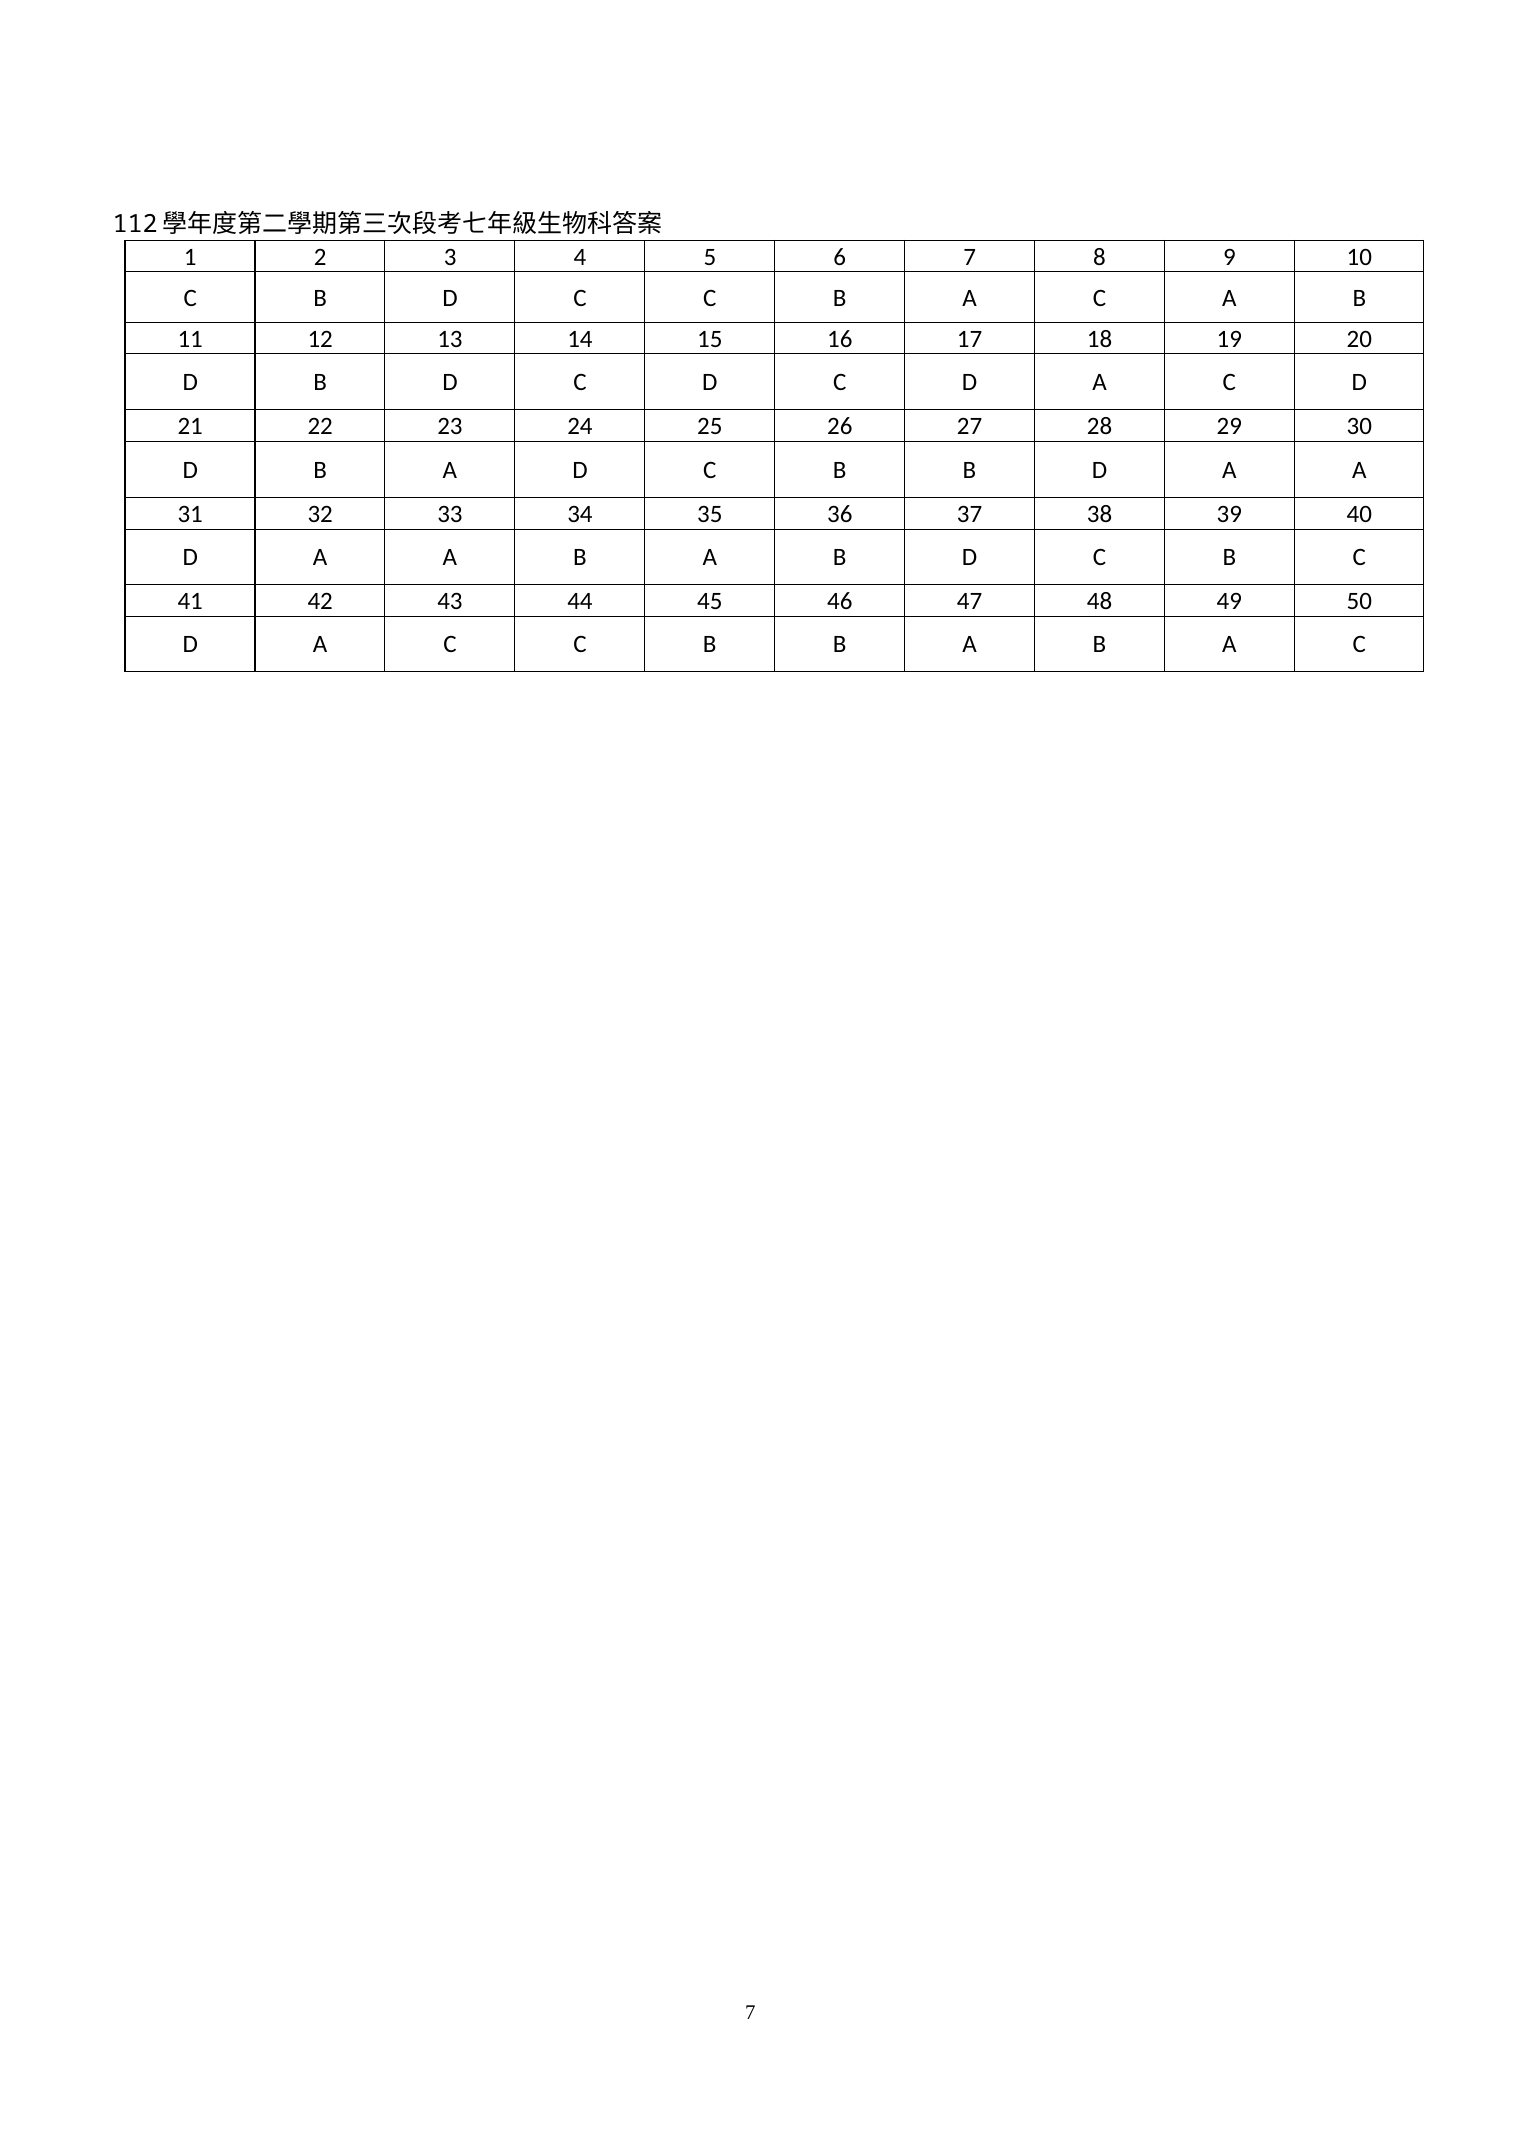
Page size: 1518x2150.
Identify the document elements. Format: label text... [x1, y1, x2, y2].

table_cell B [775, 272, 904, 322]
table_cell 49 [1165, 585, 1294, 616]
table_cell C [1035, 530, 1164, 584]
table_cell D [126, 617, 254, 671]
table_cell 42 [256, 585, 384, 616]
table_cell B [256, 272, 384, 322]
table_cell B [1035, 617, 1164, 671]
table_cell A [256, 530, 384, 584]
table_cell 23 [385, 410, 514, 441]
table_header 10 [1295, 241, 1423, 271]
table_cell 25 [645, 410, 774, 441]
table_cell D [515, 442, 644, 497]
table_cell D [126, 354, 254, 409]
table_header 7 [905, 241, 1034, 271]
table_cell B [1295, 272, 1423, 322]
table_cell C [515, 617, 644, 671]
table_cell 30 [1295, 410, 1423, 441]
table_cell D [385, 354, 514, 409]
table_cell A [645, 530, 774, 584]
table_cell A [905, 272, 1034, 322]
table_cell 44 [515, 585, 644, 616]
table_cell D [645, 354, 774, 409]
table_cell 18 [1035, 323, 1164, 353]
table_cell B [775, 617, 904, 671]
table_cell D [905, 530, 1034, 584]
table_cell A [905, 617, 1034, 671]
table_cell D [385, 272, 514, 322]
table_cell 39 [1165, 498, 1294, 528]
table_header 1 [126, 241, 254, 271]
table_cell 47 [905, 585, 1034, 616]
table_cell C [1295, 617, 1423, 671]
table_cell B [256, 442, 384, 497]
table_cell C [775, 354, 904, 409]
table_cell B [775, 530, 904, 584]
table_cell 33 [385, 498, 514, 528]
table_cell C [126, 272, 254, 322]
table_cell C [1165, 354, 1294, 409]
table_cell B [645, 617, 774, 671]
table_cell 22 [256, 410, 384, 441]
table_cell A [385, 442, 514, 497]
table_cell 31 [126, 498, 254, 528]
table_header 5 [645, 241, 774, 271]
table_cell A [1035, 354, 1164, 409]
table_cell 43 [385, 585, 514, 616]
table_cell A [256, 617, 384, 671]
table_cell 17 [905, 323, 1034, 353]
table_cell C [515, 272, 644, 322]
table_cell 14 [515, 323, 644, 353]
table_cell 34 [515, 498, 644, 528]
table_cell B [515, 530, 644, 584]
table_header 6 [775, 241, 904, 271]
table_cell C [645, 272, 774, 322]
table_cell 26 [775, 410, 904, 441]
table_cell D [1035, 442, 1164, 497]
table_cell D [126, 442, 254, 497]
table_header 8 [1035, 241, 1164, 271]
table_cell 36 [775, 498, 904, 528]
table_cell B [905, 442, 1034, 497]
text 112學年度第二學期第三次段考七年級生物科答案 [112, 203, 1425, 239]
table_cell 20 [1295, 323, 1423, 353]
table_cell 40 [1295, 498, 1423, 528]
table_cell A [1165, 442, 1294, 497]
table_cell A [1295, 442, 1423, 497]
table_cell A [1165, 617, 1294, 671]
table_cell C [1035, 272, 1164, 322]
table_cell 35 [645, 498, 774, 528]
table_cell A [385, 530, 514, 584]
table_cell 15 [645, 323, 774, 353]
table_cell 46 [775, 585, 904, 616]
table_cell 19 [1165, 323, 1294, 353]
table_header 3 [385, 241, 514, 271]
table_cell D [126, 530, 254, 584]
table_cell B [775, 442, 904, 497]
table_cell 41 [126, 585, 254, 616]
table_cell 24 [515, 410, 644, 441]
table_cell C [385, 617, 514, 671]
table_cell 50 [1295, 585, 1423, 616]
table_cell 13 [385, 323, 514, 353]
table_cell 27 [905, 410, 1034, 441]
table_cell A [1165, 272, 1294, 322]
table_header 9 [1165, 241, 1294, 271]
table_cell D [905, 354, 1034, 409]
table_cell C [515, 354, 644, 409]
table_header 2 [256, 241, 384, 271]
table_cell 38 [1035, 498, 1164, 528]
table_cell 45 [645, 585, 774, 616]
table_cell 29 [1165, 410, 1294, 441]
table_cell 28 [1035, 410, 1164, 441]
table_cell C [645, 442, 774, 497]
table_cell 32 [256, 498, 384, 528]
table_cell D [1295, 354, 1423, 409]
table_cell B [256, 354, 384, 409]
table_cell 12 [256, 323, 384, 353]
table_header 4 [515, 241, 644, 271]
table_cell 37 [905, 498, 1034, 528]
table_cell B [1165, 530, 1294, 584]
table_cell C [1295, 530, 1423, 584]
table_cell 48 [1035, 585, 1164, 616]
table_cell 21 [126, 410, 254, 441]
table_cell 16 [775, 323, 904, 353]
table_cell 11 [126, 323, 254, 353]
